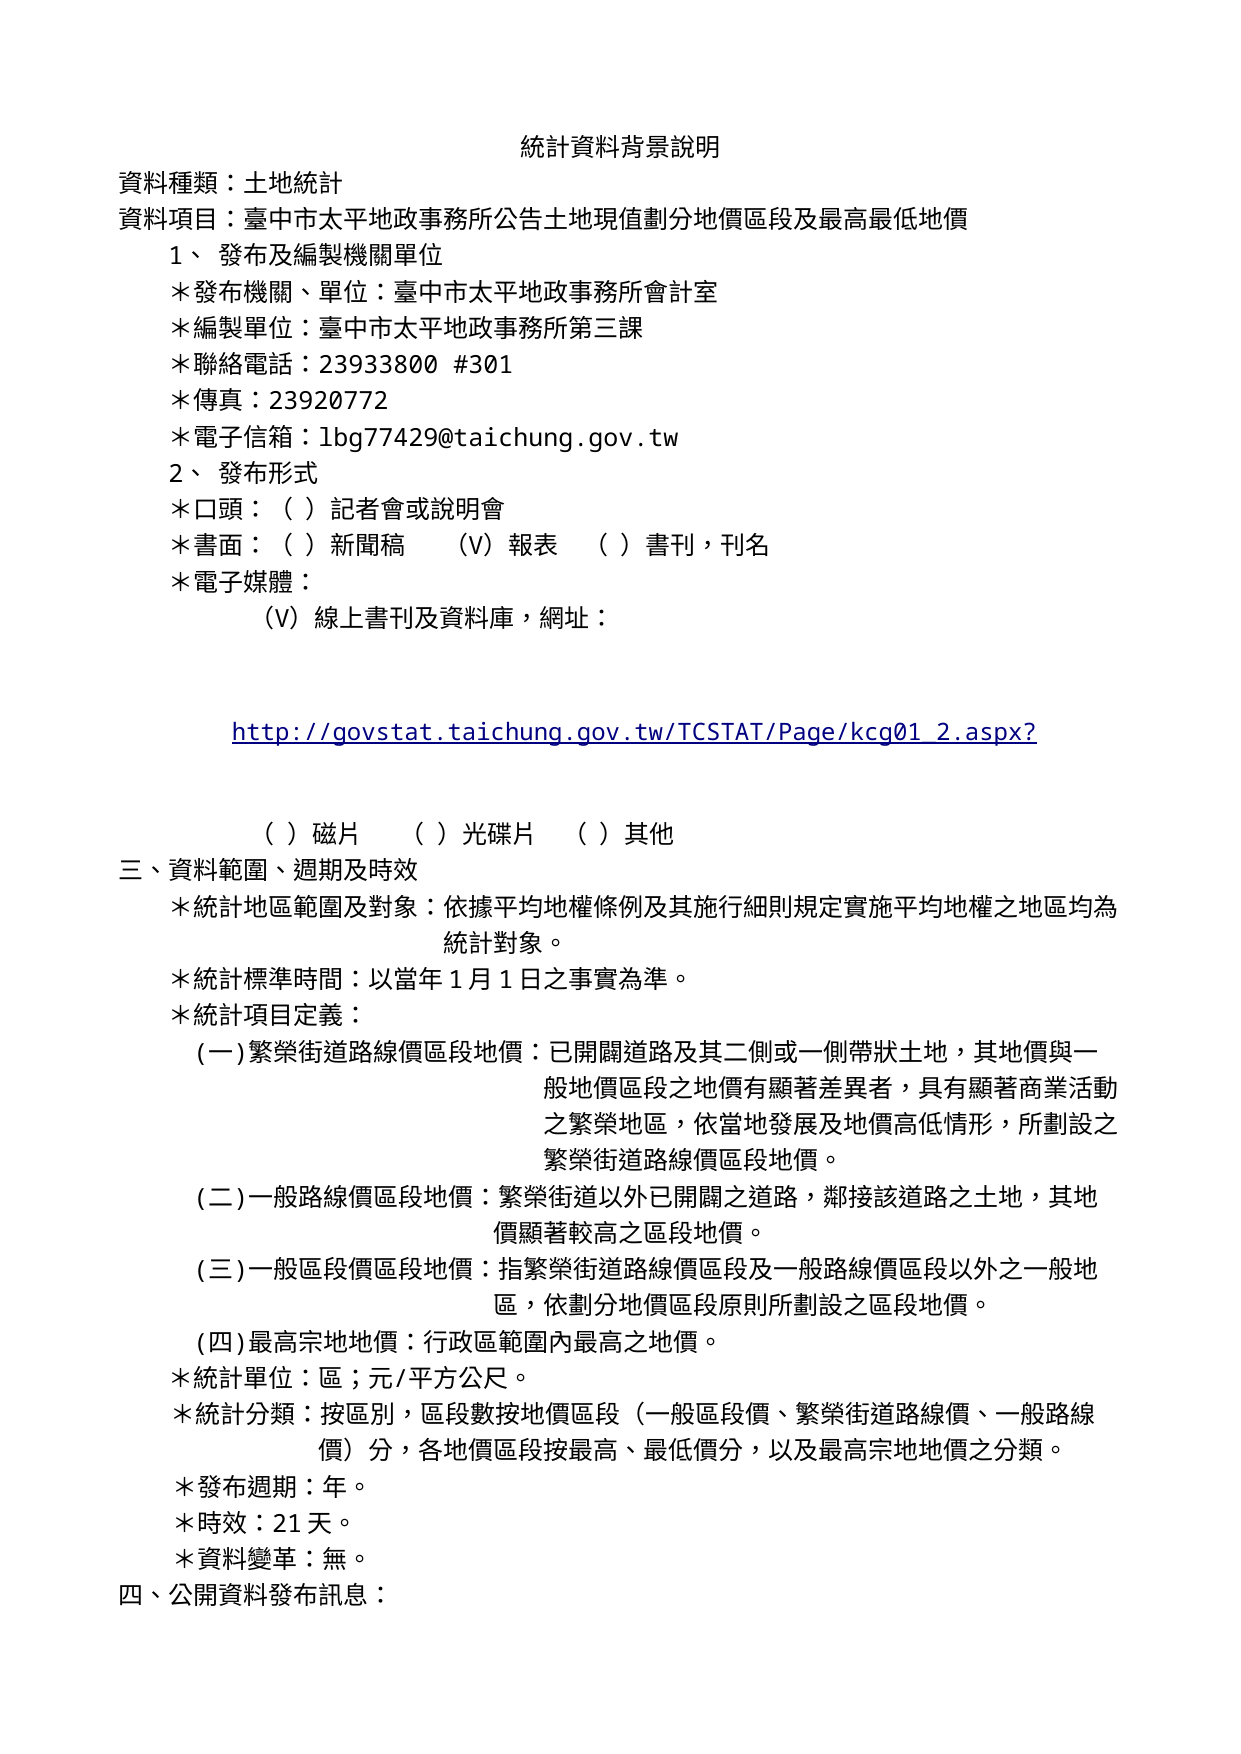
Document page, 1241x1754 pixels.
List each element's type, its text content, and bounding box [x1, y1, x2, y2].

text 資料種類：土地統計 [118, 163, 1122, 199]
list 發布形式 [168, 453, 1122, 489]
text (四)最高宗地地價：行政區範圍內最高之地價。 [118, 1322, 1122, 1358]
text ＊統計項目定義： [118, 996, 1122, 1032]
text ＊統計地區範圍及對象：依據平均地權條例及其施行細則規定實施平均地權之地區均為統計對象。 [168, 887, 1122, 959]
text ＊統計分類：按區別，區段數按地價區段（一般區段價、繁榮街道路線價、一般路線價）分，各地價區段按最高、最低價分，以及最高宗地地價之分類。 [156, 1394, 1122, 1467]
list 發布及編製機關單位 [168, 236, 1122, 272]
text ＊口頭：（ ）記者會或說明會 [118, 489, 1122, 526]
text ＊編製單位：臺中市太平地政事務所第三課 [118, 308, 1122, 344]
text （ ）磁片 （ ）光碟片 （ ）其他 [118, 814, 1122, 851]
text (二)一般路線價區段地價：繁榮街道以外已開闢之道路，鄰接該道路之土地，其地價顯著較高之區段地價。 [193, 1177, 1122, 1249]
text ＊發布機關、單位：臺中市太平地政事務所會計室 [118, 272, 1122, 308]
text ＊資料變革：無。 [118, 1539, 1122, 1576]
text ＊書面：（ ）新聞稿 （V）報表 （ ）書刊，刊名 [118, 526, 1122, 562]
text （V）線上書刊及資料庫，網址： [118, 598, 1122, 634]
text (三)一般區段價區段地價：指繁榮街道路線價區段及一般路線價區段以外之一般地區，依劃分地價區段原則所劃設之區段地價。 [193, 1249, 1122, 1322]
text ＊傳真：23920772 [118, 381, 1122, 417]
text (一)繁榮街道路線價區段地價：已開闢道路及其二側或一側帶狀土地，其地價與一般地價區段之地價有顯著差異者，具有顯著商業活動之繁榮地區，依當地發展及地價高低情形，所劃設之繁榮街道路線價區段地價。 [193, 1032, 1122, 1177]
text ＊發布週期：年。 [118, 1467, 1122, 1503]
text 統計資料背景說明 [118, 127, 1122, 163]
text ＊統計單位：區；元/平方公尺。 [118, 1358, 1122, 1394]
text ＊聯絡電話：23933800 #301 [118, 344, 1122, 381]
text 三、資料範圍、週期及時效 [118, 851, 1122, 887]
text 四、公開資料發布訊息： [118, 1576, 1122, 1612]
text ＊統計標準時間：以當年1月1日之事實為準。 [118, 959, 1122, 996]
text 資料項目：臺中市太平地政事務所公告土地現值劃分地價區段及最高最低地價 [118, 199, 1122, 236]
text ＊電子信箱：lbg77429@taichung.gov.tw [118, 417, 1122, 453]
text ＊時效：21天。 [118, 1503, 1122, 1539]
text http://govstat.taichung.gov.tw/TCSTAT/Page/kcg01_2.aspx?Mid1=387162700A [0, 689, 1122, 814]
text ＊電子媒體： [118, 562, 1122, 598]
